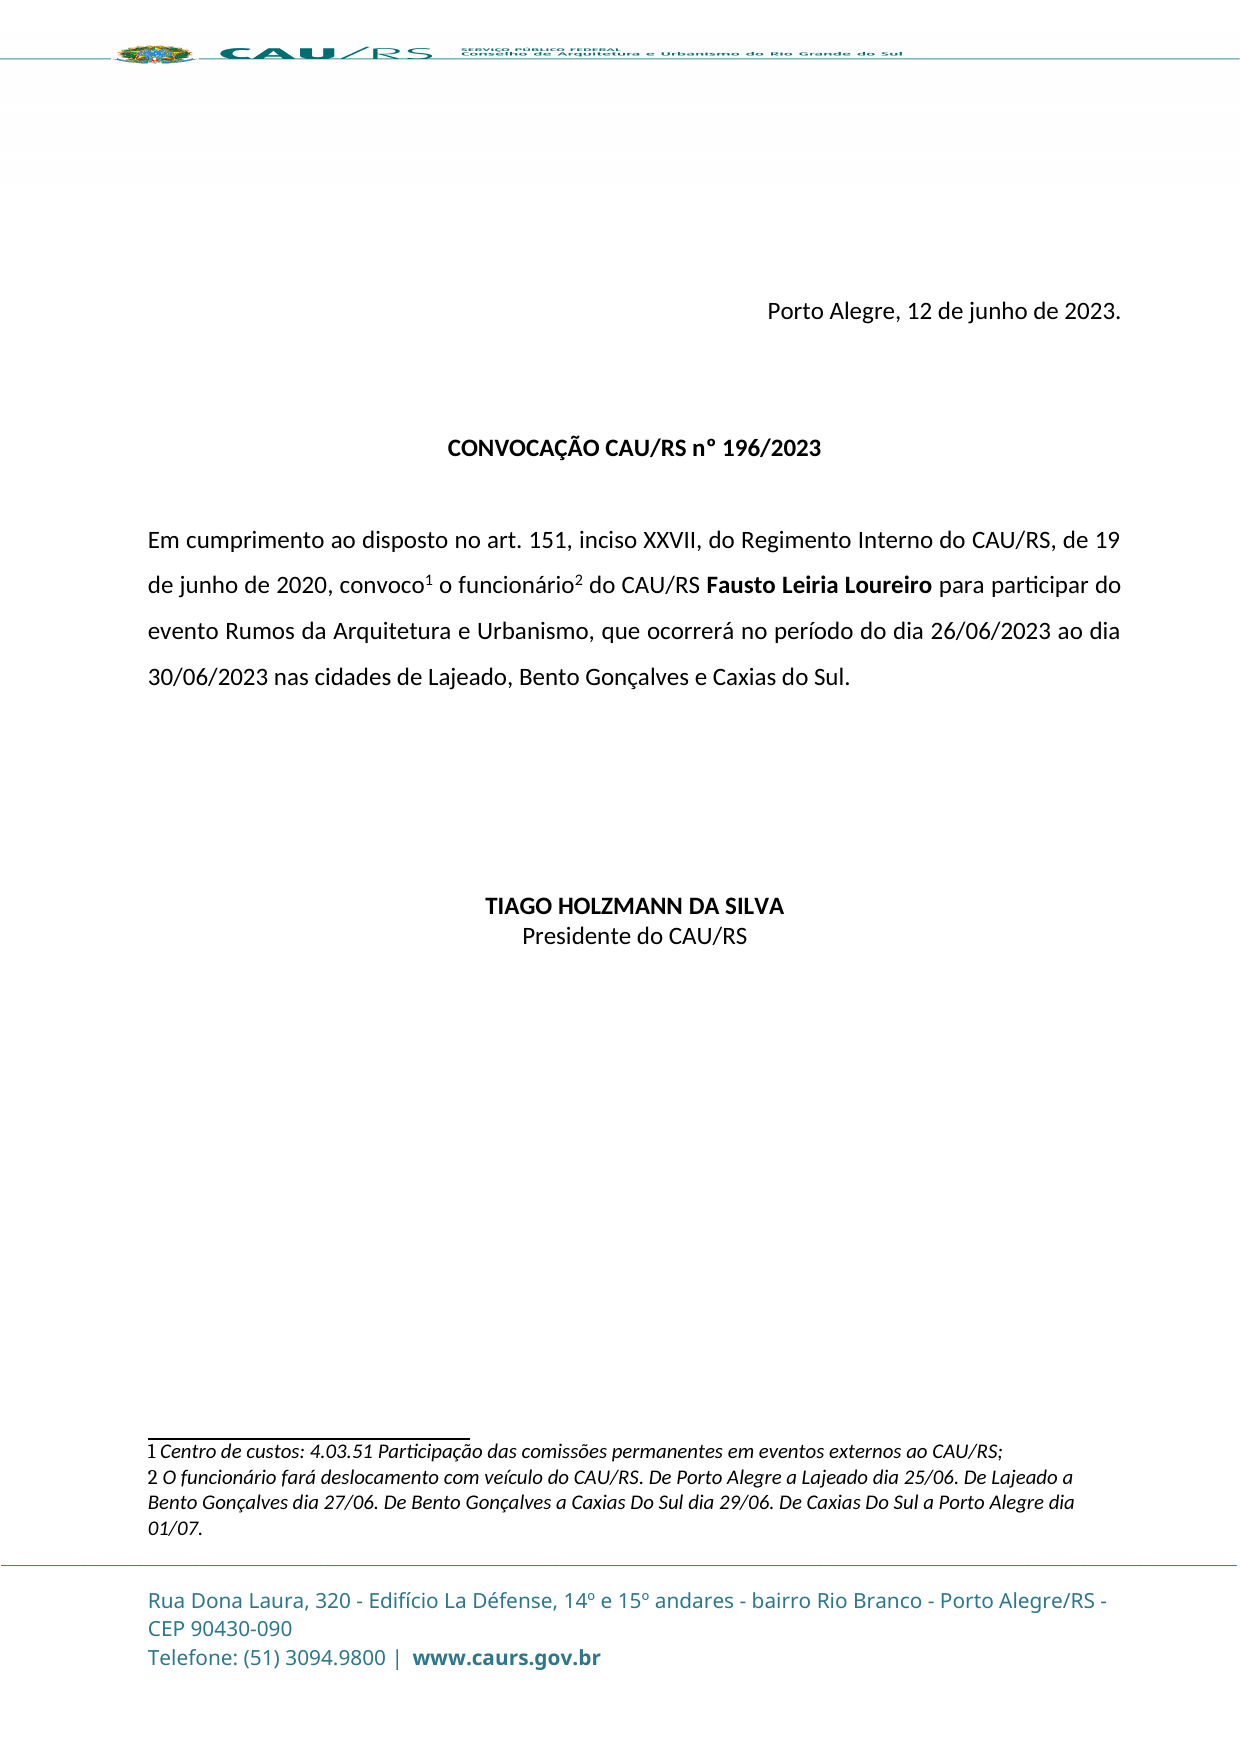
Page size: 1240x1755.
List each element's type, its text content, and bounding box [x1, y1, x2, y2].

text CONVOCAÇÃO CAU/RS nº 196/2023 [148, 432, 1121, 463]
text Presidente do CAU/RS [148, 920, 1121, 951]
text O funcionário fará deslocamento com veículo do CAU/RS. De Porto Alegre a Lajeado dia 25/06. De Lajeado a Bento Gonçalves dia 27/06. De Bento Gonçalves a Caxias Do Sul dia 29/06. De Caxias Do Sul a Porto Alegre dia 01/07. [148, 1464, 1121, 1540]
text Porto Alegre, 12 de junho de 2023. [148, 295, 1121, 326]
text Em cumprimento ao disposto no art. 151, inciso XXVII, do Regimento Interno do CAU/RS, de 19 de junho de 2020, convoco o funcionário do CAU/RS Fausto Leiria Loureiro para participar do evento Rumos da Arquitetura e Urbanismo, que ocorrerá no período do dia 26/06/2023 ao dia 30/06/2023 nas cidades de Lajeado, Bento Gonçalves e Caxias do Sul. [148, 524, 1121, 692]
text TIAGO HOLZMANN DA SILVA [148, 890, 1121, 920]
text Centro de custos: 4.03.51 Participação das comissões permanentes em eventos externos ao CAU/RS; [148, 1439, 1121, 1464]
